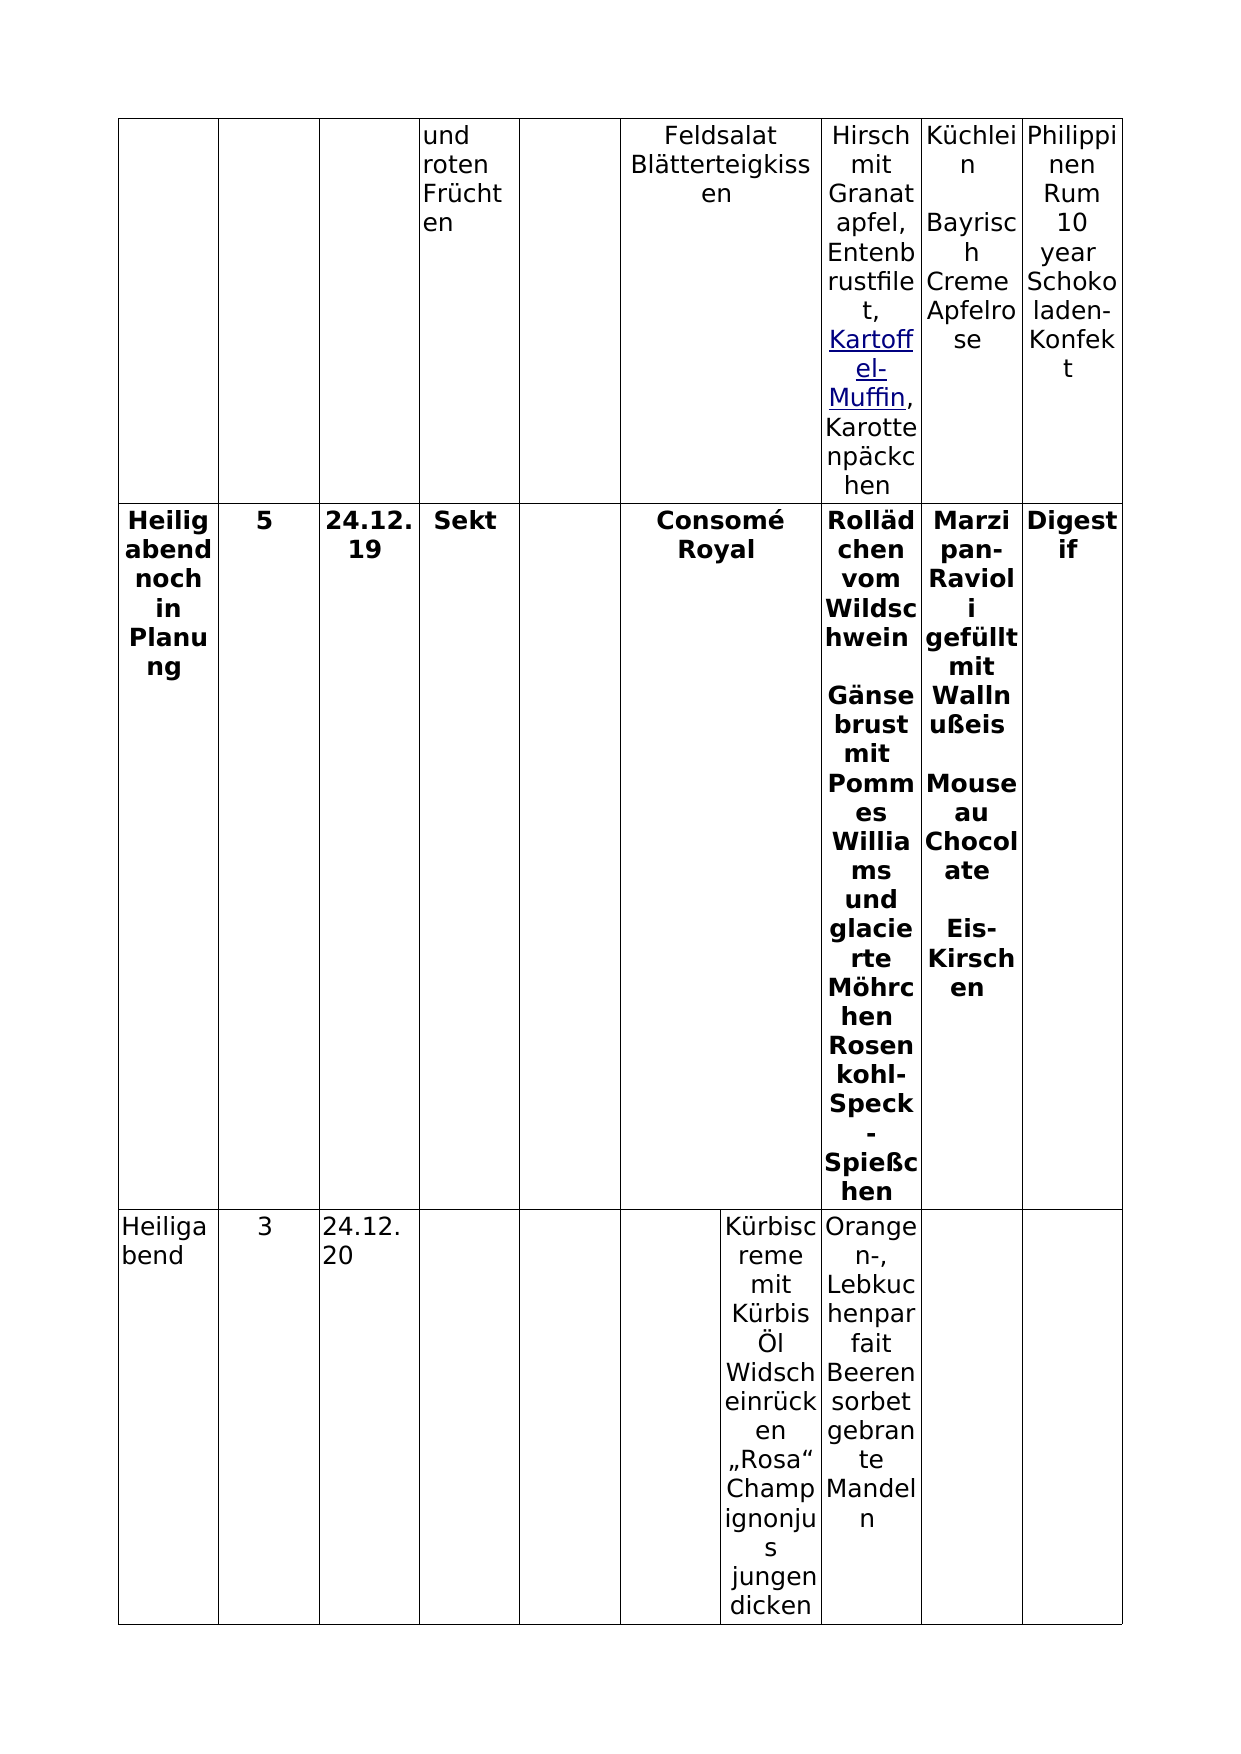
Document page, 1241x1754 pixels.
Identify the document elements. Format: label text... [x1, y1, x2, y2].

table_cell 3 [219, 1210, 319, 1623]
table_cell Heiligabend noch in Planung [119, 504, 218, 1209]
table_cell [621, 1210, 720, 1623]
table_cell [520, 504, 620, 1209]
table_cell [119, 119, 218, 503]
table_cell [520, 1210, 620, 1623]
table_cell Heiligabend [119, 1210, 218, 1623]
table_cell Philippinen Rum 10 year Schokoladen-Konfekt [1023, 119, 1122, 503]
table_cell [1023, 1210, 1122, 1623]
table_cell [420, 1210, 519, 1623]
table_cell Hirsch mit Granatapfel, Entenbrustfilet, Kartoffel-Muffin, Karottenpäckchen [822, 119, 921, 503]
table_cell Feldsalat Blätterteigkissen [621, 119, 821, 503]
table_cell Kürbiscreme mit KürbisÖl Widscheinrücken „Rosa“ Champignonjus jungen dicken [721, 1210, 821, 1623]
table_cell [922, 1210, 1022, 1623]
table_cell Digestif [1023, 504, 1122, 1209]
table_cell Consomé Royal [621, 504, 821, 1209]
table_cell Küchlein Bayrisch Creme Apfelrose [922, 119, 1022, 503]
table_cell Rollädchen vom Wildschwein Gänsebrust mit Pommes Williams und glacierte Möhrchen Rosenkohl-Speck-Spießchen [822, 504, 921, 1209]
table_cell und roten Früchten [420, 119, 519, 503]
table_cell 5 [219, 504, 319, 1209]
table_cell [320, 119, 419, 503]
table_cell Sekt [420, 504, 519, 1209]
table_cell 24.12.19 [320, 504, 419, 1209]
table_cell Marzipan-Ravioli gefüllt mit Wallnußeis Mouse au Chocolate Eis-Kirschen [922, 504, 1022, 1209]
table_cell Orangen-, Lebkuchenparfait Beerensorbet gebrante Mandeln [822, 1210, 921, 1623]
table_cell [520, 119, 620, 503]
table_cell 24.12.20 [320, 1210, 419, 1623]
table_cell [219, 119, 319, 503]
